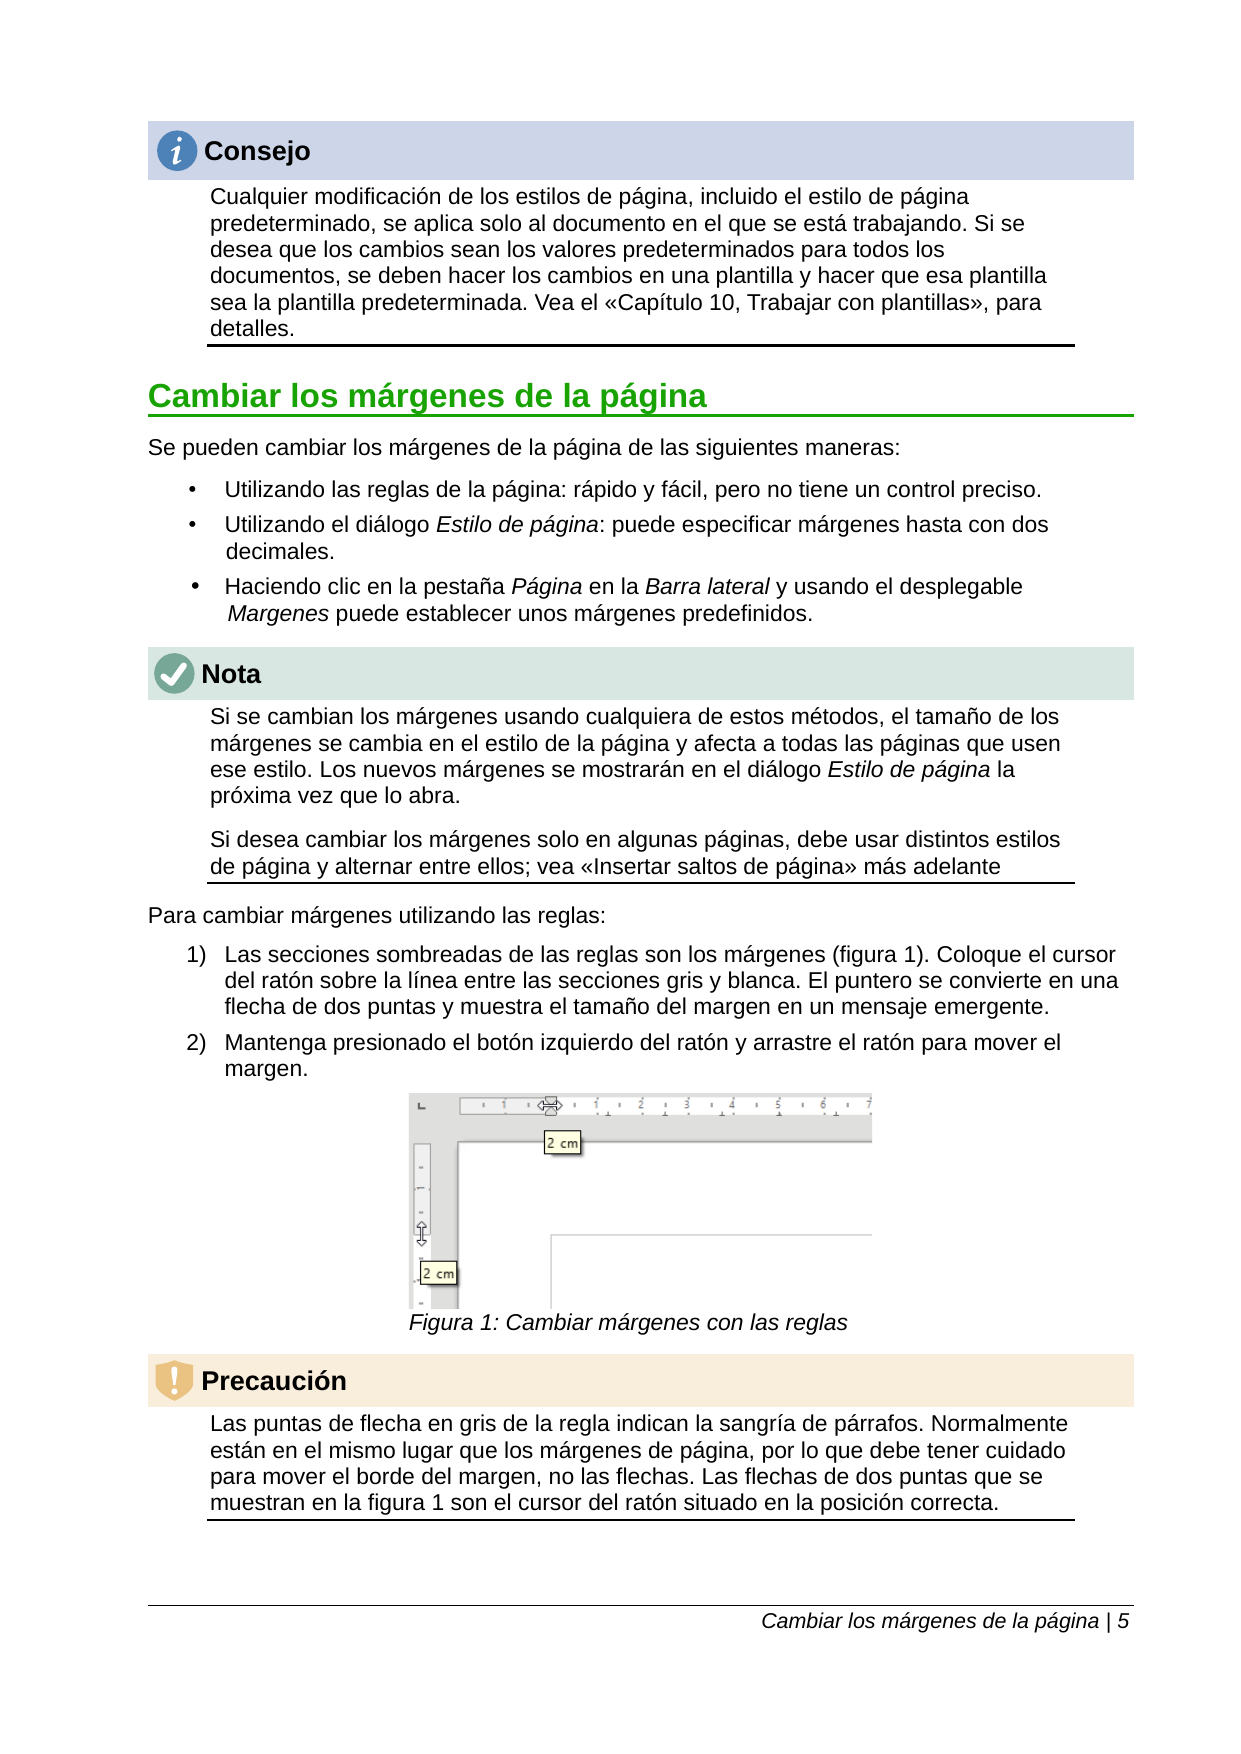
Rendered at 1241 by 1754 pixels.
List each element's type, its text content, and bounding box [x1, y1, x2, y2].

subtitle Precaución [148, 1354, 1134, 1407]
list Mantenga presionado el botón izquierdo del ratón y arrastre el ratón para mover el margen. [207, 1028, 1134, 1081]
subtitle Cambiar los márgenes de la página [148, 376, 1134, 414]
list Las secciones sombreadas de las reglas son los márgenes (figura 1). Coloque el cursor del ratón sobre la línea entre las secciones gris y blanca. El puntero se convierte en una flecha de dos puntas y muestra el tamaño del margen en un mensaje emergente. [207, 941, 1134, 1020]
text Figura 1: Cambiar márgenes con las reglas [408, 1309, 873, 1335]
picture [408, 1093, 873, 1309]
subtitle Nota [148, 647, 1134, 700]
text Si se cambian los márgenes usando cualquiera de estos métodos, el tamaño de los márgenes se cambia en el estilo de la página y afecta a todas las páginas que usen ese estilo. Los nuevos márgenes se mostrarán en el diálogo Estilo de página la próxima vez que lo abra. [207, 700, 1075, 808]
text Cualquier modificación de los estilos de página, incluido el estilo de página predeterminado, se aplica solo al documento en el que se está trabajando. Si se desea que los cambios sean los valores predeterminados para todos los documentos, se deben hacer los cambios en una plantilla y hacer que esa plantilla sea la plantilla predeterminada. Vea el «Capítulo 10, Trabajar con plantillas», para detalles. [207, 180, 1075, 344]
list Haciendo clic en la pestaña Página en la Barra lateral y usando el desplegable Margenes puede establecer unos márgenes predefinidos. [185, 570, 1134, 629]
list Se pueden cambiar los márgenes de la página de las siguientes maneras: [148, 434, 1134, 461]
text Si desea cambiar los márgenes solo en algunas páginas, debe usar distintos estilos de página y alternar entre ellos; vea «Insertar saltos de página» más adelante [207, 823, 1075, 882]
subtitle Consejo [148, 121, 1134, 180]
text Las puntas de flecha en gris de la regla indican la sangría de párrafos. Normalmente están en el mismo lugar que los márgenes de página, por lo que debe tener cuidado para mover el borde del margen, no las flechas. Las flechas de dos puntas que se muestran en la figura 1 son el cursor del ratón situado en la posición correcta. [207, 1407, 1075, 1519]
list Para cambiar márgenes utilizando las reglas: [148, 902, 1134, 928]
list Utilizando las reglas de la página: rápido y fácil, pero no tiene un control preciso. [185, 473, 1134, 502]
list Utilizando el diálogo Estilo de página: puede especificar márgenes hasta con dos decimales. [185, 508, 1134, 564]
